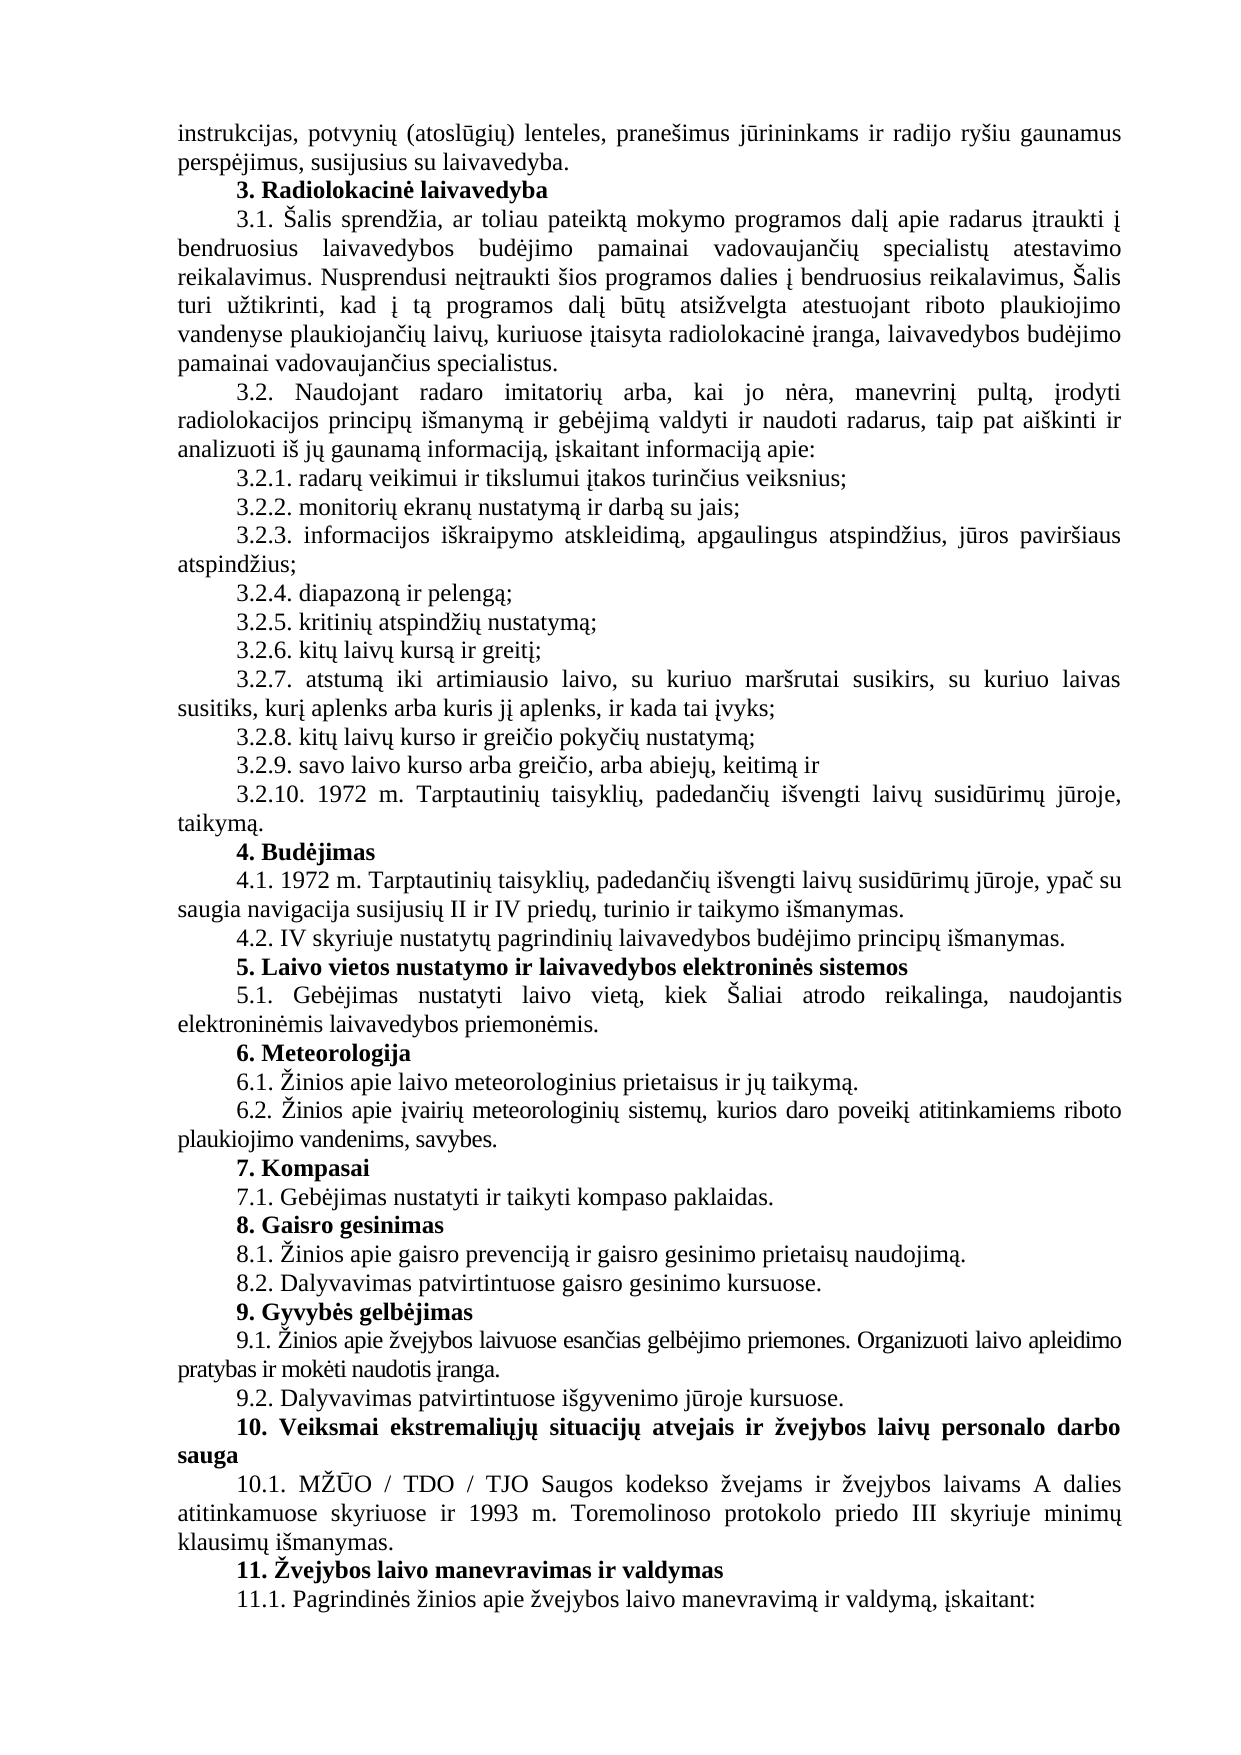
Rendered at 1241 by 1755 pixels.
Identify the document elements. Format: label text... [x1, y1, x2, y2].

text 6. Meteorologija [177, 1038, 1122, 1067]
text 3.2. Naudojant radaro imitatorių arba, kai jo nėra, manevrinį pultą, įrodyti radiolokacijos principų išmanymą ir gebėjimą valdyti ir naudoti radarus, taip pat aiškinti ir analizuoti iš jų gaunamą informaciją, įskaitant informaciją apie: [177, 377, 1122, 463]
text 8. Gaisro gesinimas [177, 1211, 1122, 1239]
text 8.2. Dalyvavimas patvirtintuose gaisro gesinimo kursuose. [177, 1268, 1122, 1297]
text 3.2.5. kritinių atspindžių nustatymą; [177, 607, 1122, 636]
text 11. Žvejybos laivo manevravimas ir valdymas [177, 1556, 1122, 1584]
text 3.2.10. 1972 m. Tarptautinių taisyklių, padedančių išvengti laivų susidūrimų jūroje, taikymą. [177, 779, 1122, 837]
text 9. Gyvybės gelbėjimas [177, 1297, 1122, 1326]
text 3. Radiolokacinė laivavedyba [177, 176, 1122, 204]
text 10. Veiksmai ekstremaliųjų situacijų atvejais ir žvejybos laivų personalo darbo sauga [177, 1412, 1122, 1469]
text instrukcijas, potvynių (atoslūgių) lenteles, pranešimus jūrininkams ir radijo ryšiu gaunamus perspėjimus, susijusius su laivavedyba. [177, 118, 1122, 176]
text 7.1. Gebėjimas nustatyti ir taikyti kompaso paklaidas. [177, 1182, 1122, 1211]
text 3.2.2. monitorių ekranų nustatymą ir darbą su jais; [177, 492, 1122, 521]
text 7. Kompasai [177, 1153, 1122, 1182]
text 3.1. Šalis sprendžia, ar toliau pateiktą mokymo programos dalį apie radarus įtraukti į bendruosius laivavedybos budėjimo pamainai vadovaujančių specialistų atestavimo reikalavimus. Nusprendusi neįtraukti šios programos dalies į bendruosius reikalavimus, Šalis turi užtikrinti, kad į tą programos dalį būtų atsižvelgta atestuojant riboto plaukiojimo vandenyse plaukiojančių laivų, kuriuose įtaisyta radiolokacinė įranga, laivavedybos budėjimo pamainai vadovaujančius specialistus. [177, 204, 1122, 377]
text 3.2.4. diapazoną ir pelengą; [177, 578, 1122, 607]
text 10.1. MŽŪO / TDO / TJO Saugos kodekso žvejams ir žvejybos laivams A dalies atitinkamuose skyriuose ir 1993 m. Toremolinoso protokolo priedo III skyriuje minimų klausimų išmanymas. [177, 1469, 1122, 1556]
text 6.1. Žinios apie laivo meteorologinius prietaisus ir jų taikymą. [177, 1067, 1122, 1096]
text 5.1. Gebėjimas nustatyti laivo vietą, kiek Šaliai atrodo reikalinga, naudojantis elektroninėmis laivavedybos priemonėmis. [177, 981, 1122, 1038]
text 9.2. Dalyvavimas patvirtintuose išgyvenimo jūroje kursuose. [177, 1383, 1122, 1412]
text 3.2.1. radarų veikimui ir tikslumui įtakos turinčius veiksnius; [177, 463, 1122, 492]
text 6.2. Žinios apie įvairių meteorologinių sistemų, kurios daro poveikį atitinkamiems riboto plaukiojimo vandenims, savybes. [177, 1096, 1122, 1153]
text 4. Budėjimas [177, 837, 1122, 866]
text 4.1. 1972 m. Tarptautinių taisyklių, padedančių išvengti laivų susidūrimų jūroje, ypač su saugia navigacija susijusių II ir IV priedų, turinio ir taikymo išmanymas. [177, 866, 1122, 923]
text 3.2.3. informacijos iškraipymo atskleidimą, apgaulingus atspindžius, jūros paviršiaus atspindžius; [177, 521, 1122, 578]
text 8.1. Žinios apie gaisro prevenciją ir gaisro gesinimo prietaisų naudojimą. [177, 1239, 1122, 1268]
text 3.2.8. kitų laivų kurso ir greičio pokyčių nustatymą; [177, 722, 1122, 751]
text 4.2. IV skyriuje nustatytų pagrindinių laivavedybos budėjimo principų išmanymas. [177, 923, 1122, 952]
text 3.2.6. kitų laivų kursą ir greitį; [177, 636, 1122, 664]
text 3.2.7. atstumą iki artimiausio laivo, su kuriuo maršrutai susikirs, su kuriuo laivas susitiks, kurį aplenks arba kuris jį aplenks, ir kada tai įvyks; [177, 664, 1122, 722]
text 3.2.9. savo laivo kurso arba greičio, arba abiejų, keitimą ir [177, 751, 1122, 779]
text 11.1. Pagrindinės žinios apie žvejybos laivo manevravimą ir valdymą, įskaitant: [177, 1584, 1122, 1613]
text 9.1. Žinios apie žvejybos laivuose esančias gelbėjimo priemones. Organizuoti laivo apleidimo pratybas ir mokėti naudotis įranga. [177, 1326, 1122, 1383]
text 5. Laivo vietos nustatymo ir laivavedybos elektroninės sistemos [177, 952, 1122, 981]
